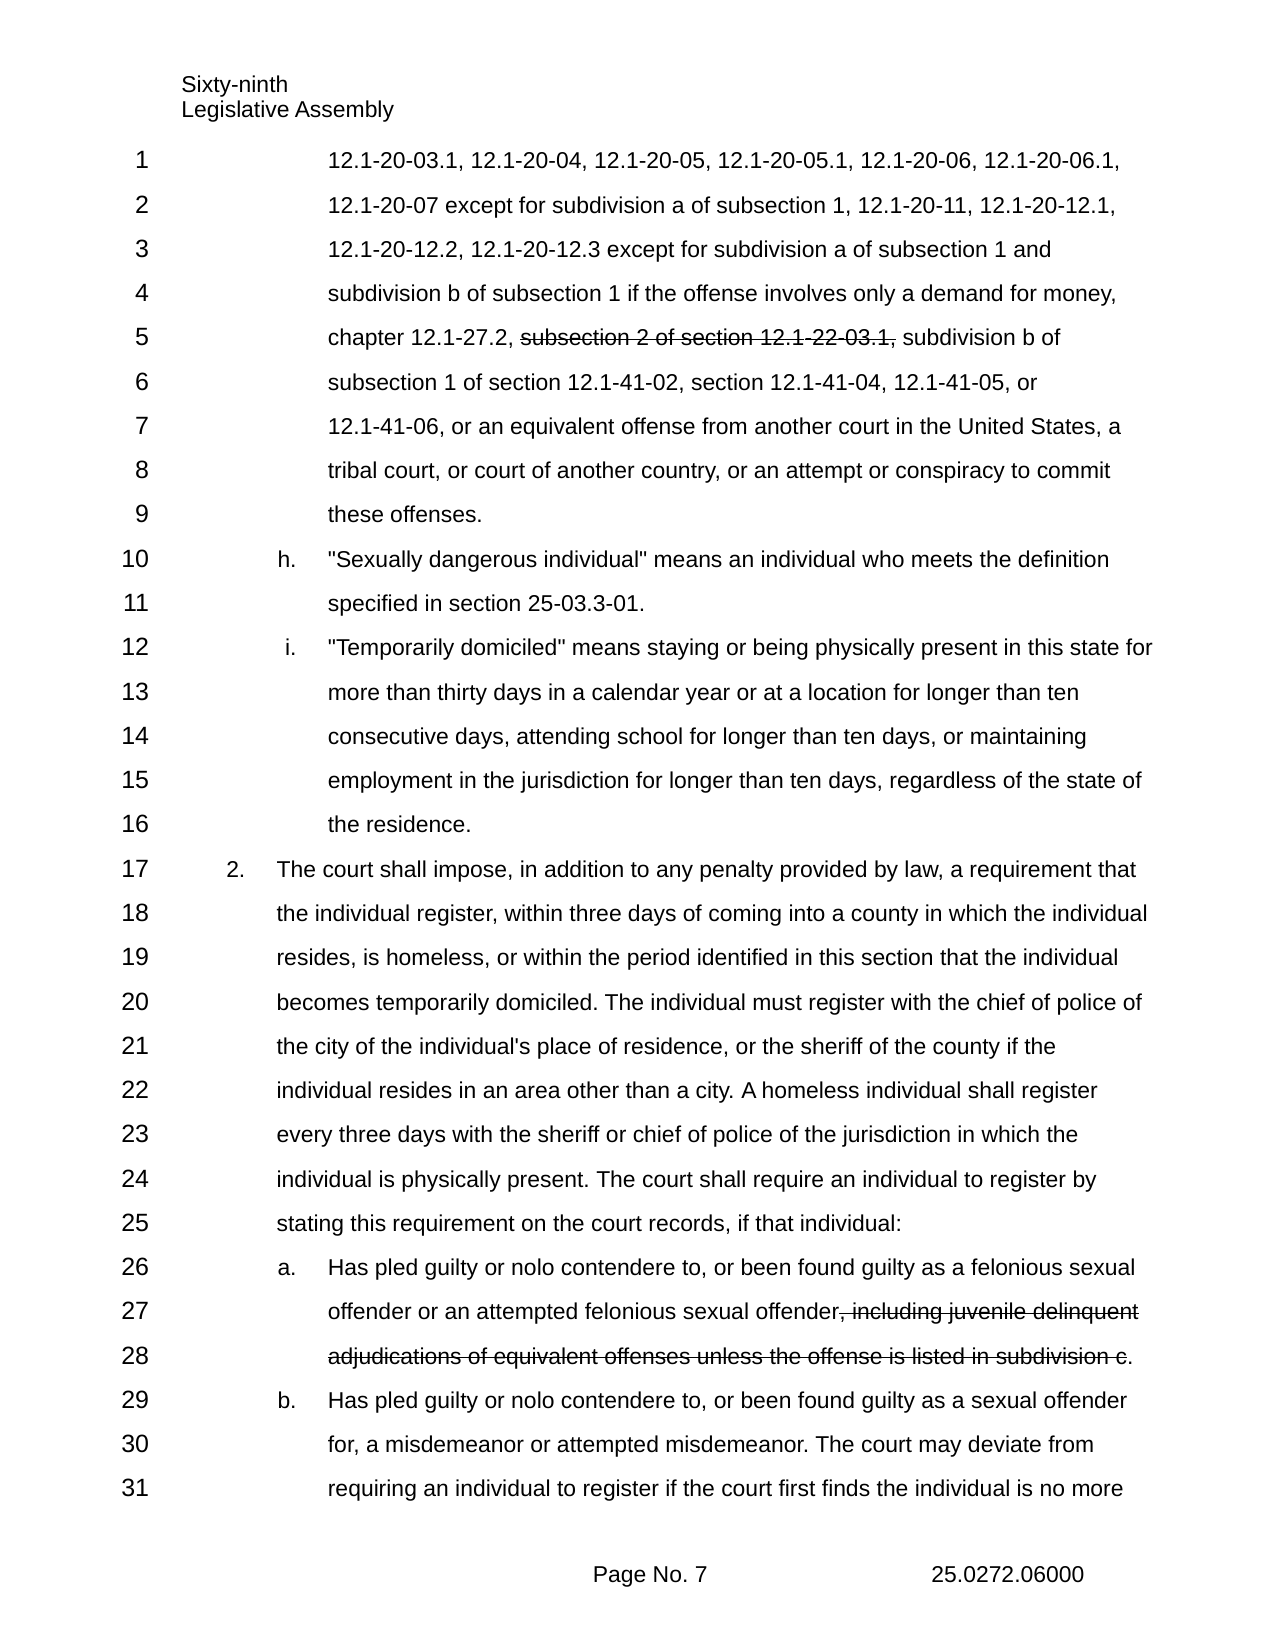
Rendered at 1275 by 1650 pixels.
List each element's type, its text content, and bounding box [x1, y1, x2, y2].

text 2. The court shall impose, in addition to any penalty provided by law, a requirement that the individual register, within three days of coming into a county in which the individual resides, is homeless, or within the period identified in this section that the individual becomes temporarily domiciled. The individual must register with the chief of police of the city of the individual's place of residence, or the sheriff of the county if the individual resides in an area other than a city. A homeless individual shall register every three days with the sheriff or chief of police of the jurisdiction in which the individual is physically present. The court shall require an individual to register by stating this requirement on the court records, if that individual: [181, 842, 1154, 1240]
text h. "Sexually dangerous individual" means an individual who meets the definition specified in section 25‑03.3‑01. [181, 532, 1154, 620]
text i. "Temporarily domiciled" means staying or being physically present in this state for more than thirty days in a calendar year or at a location for longer than ten consecutive days, attending school for longer than ten days, or maintaining employment in the jurisdiction for longer than ten days, regardless of the state of the residence. [181, 620, 1154, 842]
text 12.1‑20‑03.1, 12.1‑20‑04, 12.1‑20‑05, 12.1‑20‑05.1, 12.1‑20‑06, 12.1‑20‑06.1, 12.1‑20‑07 except for subdivision a of subsection 1, 12.1‑20‑11, 12.1‑20‑12.1, 12.1‑20‑12.2, 12.1‑20‑12.3 except for subdivision a of subsection 1 and subdivision b of subsection 1 if the offense involves only a demand for money, chapter 12.1‑27.2, subsection 2 of section 12.1‑22‑03.1, subdivision b of subsection 1 of section 12.1‑41‑02, section 12.1‑41‑04, 12.1‑41‑05, or 12.1‑41‑06, or an equivalent offense from another court in the United States, a tribal court, or court of another country, or an attempt or conspiracy to commit these offenses. [181, 133, 1154, 532]
text a. Has pled guilty or nolo contendere to, or been found guilty as a felonious sexual offender or an attempted felonious sexual offender, including juvenile delinquent adjudications of equivalent offenses unless the offense is listed in subdivision c. [181, 1240, 1154, 1373]
text b. Has pled guilty or nolo contendere to, or been found guilty as a sexual offender for, a misdemeanor or attempted misdemeanor. The court may deviate from requiring an individual to register if the court first finds the individual is no more [181, 1373, 1154, 1506]
